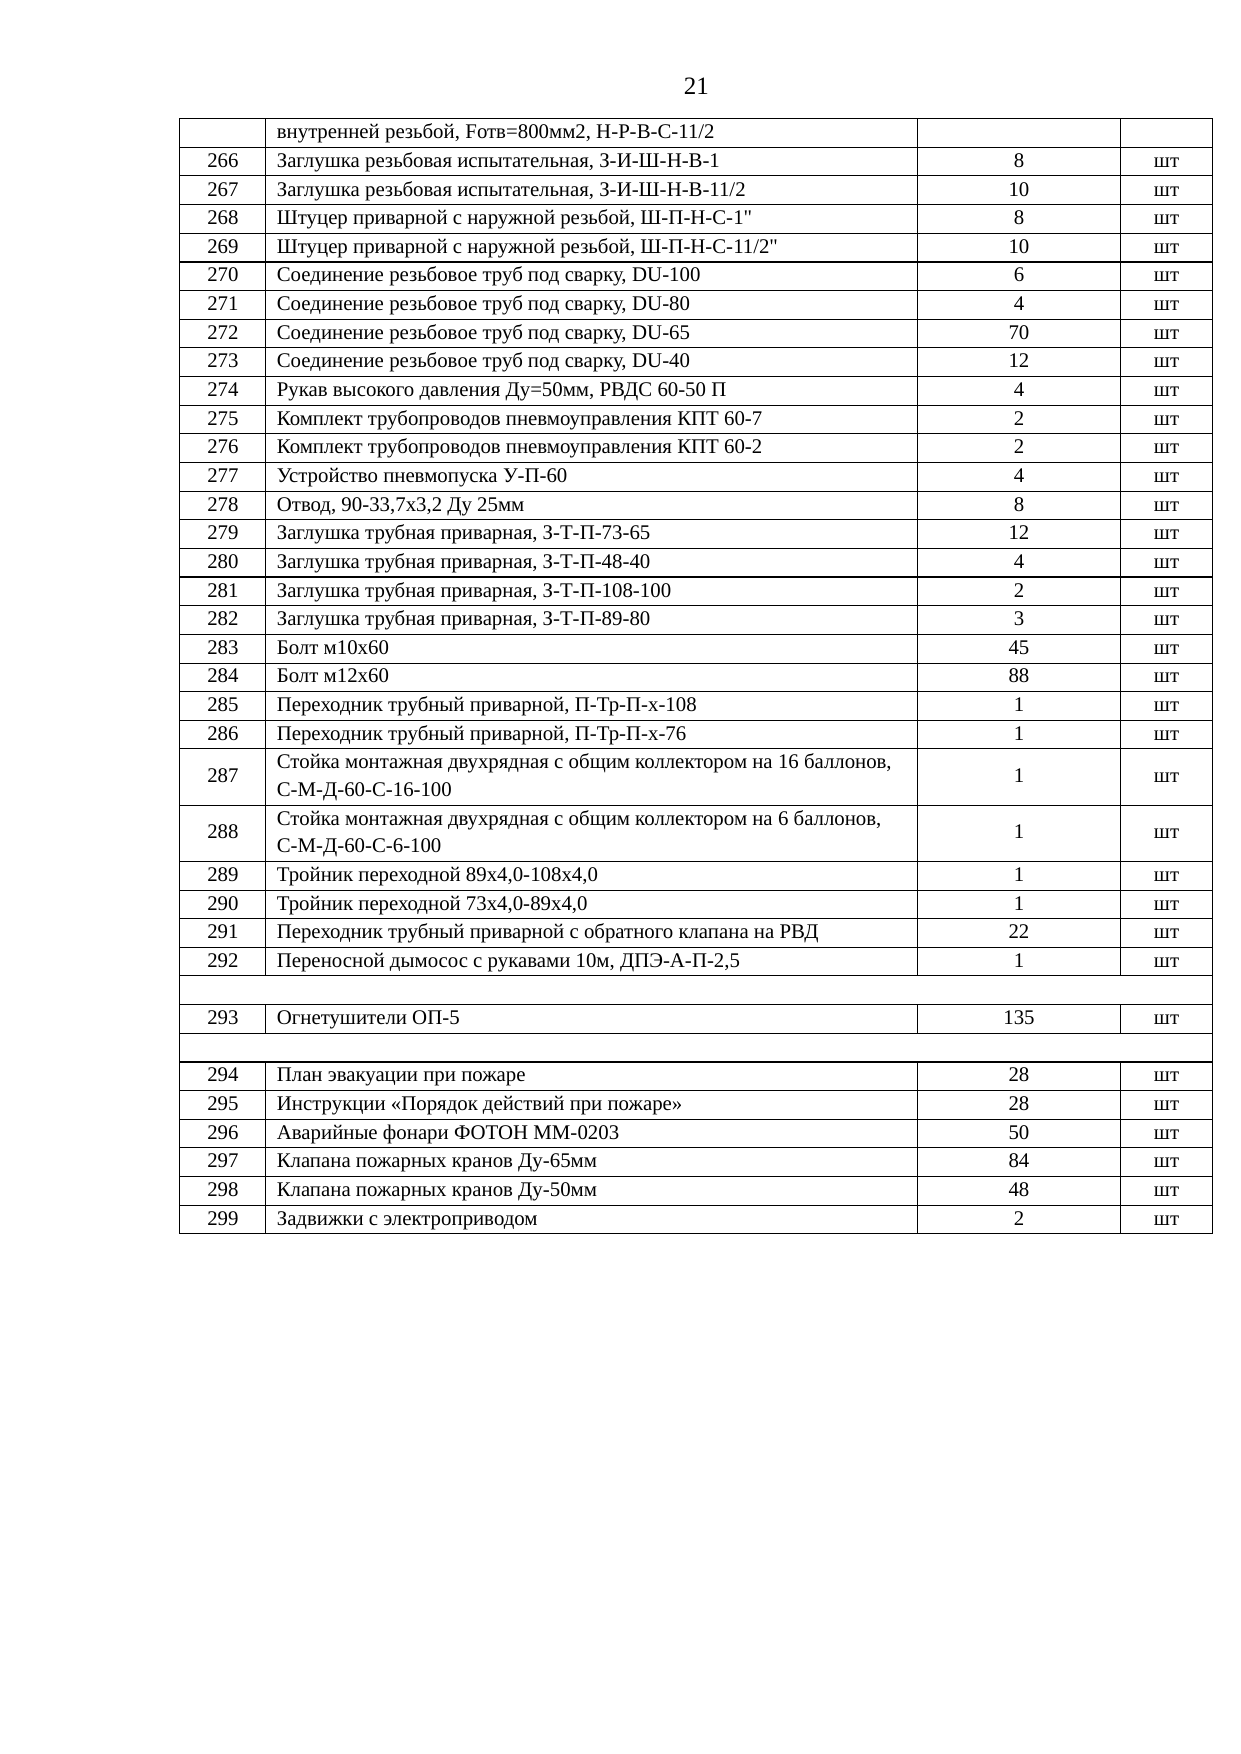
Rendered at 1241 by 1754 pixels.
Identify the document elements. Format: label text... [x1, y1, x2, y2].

table_cell 289 [180, 862, 265, 889]
table_cell Болт м10х60 [266, 635, 917, 662]
table_cell шт [1121, 520, 1212, 548]
table_cell 286 [180, 721, 265, 748]
table_cell 274 [180, 377, 265, 404]
table_cell 283 [180, 635, 265, 662]
table_cell 281 [180, 578, 265, 605]
table_cell шт [1121, 463, 1212, 491]
table_cell 1 [918, 806, 1120, 861]
table_cell 1 [918, 721, 1120, 748]
table_cell шт [1121, 549, 1212, 576]
table_cell 2 [918, 434, 1120, 462]
table_cell Соединение резьбовое труб под сварку, DU-65 [266, 320, 917, 347]
table_cell шт [1121, 1120, 1212, 1147]
table_cell шт [1121, 1005, 1212, 1033]
table_cell 48 [918, 1177, 1120, 1204]
table_cell 4 [918, 377, 1120, 404]
table_cell 293 [180, 1005, 265, 1033]
table_cell шт [1121, 148, 1212, 175]
table_cell 272 [180, 320, 265, 347]
table_cell шт [1121, 1177, 1212, 1204]
table_cell 270 [180, 263, 265, 290]
table_cell 269 [180, 234, 265, 261]
table_cell 10 [918, 234, 1120, 261]
table_cell 6 [918, 263, 1120, 290]
table_cell шт [1121, 806, 1212, 861]
table_cell Штуцер приварной с наружной резьбой, Ш-П-Н-С-11/2" [266, 234, 917, 261]
table_cell 28 [918, 1063, 1120, 1090]
table_cell шт [1121, 948, 1212, 975]
table_cell шт [1121, 1063, 1212, 1090]
table_cell 8 [918, 205, 1120, 233]
table_cell 3 [918, 606, 1120, 634]
table_cell Задвижки с электроприводом [266, 1206, 917, 1233]
table_cell шт [1121, 348, 1212, 376]
table_cell 290 [180, 891, 265, 918]
table_cell 4 [918, 291, 1120, 319]
table_cell шт [1121, 176, 1212, 204]
table_cell 275 [180, 406, 265, 433]
table_cell 88 [918, 664, 1120, 691]
table_cell Переходник трубный приварной, П-Тр-П-х-108 [266, 692, 917, 720]
table_cell 285 [180, 692, 265, 720]
table_cell шт [1121, 1091, 1212, 1119]
table_cell Инструкции «Порядок действий при пожаре» [266, 1091, 917, 1119]
table_cell 1 [918, 948, 1120, 975]
table_cell Переходник трубный приварной, П-Тр-П-х-76 [266, 721, 917, 748]
table_cell 296 [180, 1120, 265, 1147]
table_cell Переходник трубный приварной с обратного клапана на РВД [266, 919, 917, 947]
table_cell 284 [180, 664, 265, 691]
table_cell План эвакуации при пожаре [266, 1063, 917, 1090]
table_cell 282 [180, 606, 265, 634]
table_cell 287 [180, 749, 265, 804]
table_cell Аварийные фонари ФОТОН ММ-0203 [266, 1120, 917, 1147]
table_cell 22 [918, 919, 1120, 947]
table_cell 8 [918, 492, 1120, 519]
table_cell 2 [918, 1206, 1120, 1233]
table_cell шт [1121, 1148, 1212, 1176]
table_cell 276 [180, 434, 265, 462]
table_cell 1 [918, 692, 1120, 720]
table_cell 291 [180, 919, 265, 947]
table_cell Тройник переходной 73х4,0-89х4,0 [266, 891, 917, 918]
table_cell шт [1121, 578, 1212, 605]
table_cell 8 [918, 148, 1120, 175]
table_cell [180, 1034, 1212, 1061]
table_cell Огнетушители ОП-5 [266, 1005, 917, 1033]
table_cell 271 [180, 291, 265, 319]
table_cell Переносной дымосос с рукавами 10м, ДПЭ-А-П-2,5 [266, 948, 917, 975]
table_cell 4 [918, 463, 1120, 491]
table_cell 1 [918, 891, 1120, 918]
table_cell 266 [180, 148, 265, 175]
table_cell 28 [918, 1091, 1120, 1119]
table_cell Заглушка трубная приварная, З-Т-П-108-100 [266, 578, 917, 605]
table_cell Клапана пожарных кранов Ду-65мм [266, 1148, 917, 1176]
table_cell 288 [180, 806, 265, 861]
table_cell 84 [918, 1148, 1120, 1176]
table_cell шт [1121, 377, 1212, 404]
table_cell шт [1121, 205, 1212, 233]
table_cell 1 [918, 862, 1120, 889]
table_cell 297 [180, 1148, 265, 1176]
table_cell 299 [180, 1206, 265, 1233]
table_cell Штуцер приварной с наружной резьбой, Ш-П-Н-С-1" [266, 205, 917, 233]
table_cell [180, 976, 1212, 1004]
table_cell шт [1121, 664, 1212, 691]
table_cell 298 [180, 1177, 265, 1204]
table_cell 135 [918, 1005, 1120, 1033]
table_cell Соединение резьбовое труб под сварку, DU-100 [266, 263, 917, 290]
table_cell 294 [180, 1063, 265, 1090]
table_cell 267 [180, 176, 265, 204]
table_cell 292 [180, 948, 265, 975]
table_cell [1121, 119, 1212, 147]
table_cell 2 [918, 578, 1120, 605]
table_cell шт [1121, 492, 1212, 519]
table_cell Заглушка резьбовая испытательная, З-И-Ш-Н-В-11/2 [266, 176, 917, 204]
table_cell шт [1121, 692, 1212, 720]
table_cell шт [1121, 749, 1212, 804]
table_cell Заглушка трубная приварная, З-Т-П-73-65 [266, 520, 917, 548]
table_cell [918, 119, 1120, 147]
table_cell шт [1121, 434, 1212, 462]
table_cell 2 [918, 406, 1120, 433]
table_cell шт [1121, 862, 1212, 889]
table_cell шт [1121, 320, 1212, 347]
table_cell 279 [180, 520, 265, 548]
table_cell шт [1121, 406, 1212, 433]
table_cell шт [1121, 606, 1212, 634]
table_cell Стойка монтажная двухрядная с общим коллектором на 16 баллонов, С-М-Д-60-С-16-100 [266, 749, 917, 804]
table_cell шт [1121, 263, 1212, 290]
table_cell шт [1121, 291, 1212, 319]
table_cell 295 [180, 1091, 265, 1119]
table_cell Соединение резьбовое труб под сварку, DU-40 [266, 348, 917, 376]
table_cell 4 [918, 549, 1120, 576]
table_cell шт [1121, 721, 1212, 748]
table_cell шт [1121, 891, 1212, 918]
table_cell 280 [180, 549, 265, 576]
table_cell Стойка монтажная двухрядная с общим коллектором на 6 баллонов, С-М-Д-60-С-6-100 [266, 806, 917, 861]
table_cell Заглушка трубная приварная, З-Т-П-48-40 [266, 549, 917, 576]
table_cell шт [1121, 1206, 1212, 1233]
table_cell 1 [918, 749, 1120, 804]
table_cell 12 [918, 520, 1120, 548]
table_cell Заглушка трубная приварная, З-Т-П-89-80 [266, 606, 917, 634]
table_cell 268 [180, 205, 265, 233]
table_cell шт [1121, 919, 1212, 947]
table_cell Тройник переходной 89х4,0-108х4,0 [266, 862, 917, 889]
table_cell Комплект трубопроводов пневмоуправления КПТ 60-2 [266, 434, 917, 462]
table_cell 10 [918, 176, 1120, 204]
table_cell 50 [918, 1120, 1120, 1147]
table_cell 277 [180, 463, 265, 491]
table_cell Отвод, 90-33,7х3,2 Ду 25мм [266, 492, 917, 519]
table_cell Соединение резьбовое труб под сварку, DU-80 [266, 291, 917, 319]
table_cell Устройство пневмопуска У-П-60 [266, 463, 917, 491]
table_cell [180, 119, 265, 147]
table_cell Болт м12х60 [266, 664, 917, 691]
table_cell внутренней резьбой, Fотв=800мм2, Н-Р-В-С-11/2 [266, 119, 917, 147]
table_cell 273 [180, 348, 265, 376]
table_cell Заглушка резьбовая испытательная, З-И-Ш-Н-В-1 [266, 148, 917, 175]
table_cell шт [1121, 234, 1212, 261]
table_cell шт [1121, 635, 1212, 662]
table_cell Клапана пожарных кранов Ду-50мм [266, 1177, 917, 1204]
table_cell 278 [180, 492, 265, 519]
table_cell 45 [918, 635, 1120, 662]
table_cell 70 [918, 320, 1120, 347]
table_cell Рукав высокого давления Ду=50мм, РВДС 60-50 П [266, 377, 917, 404]
table_cell 12 [918, 348, 1120, 376]
table_cell Комплект трубопроводов пневмоуправления КПТ 60-7 [266, 406, 917, 433]
